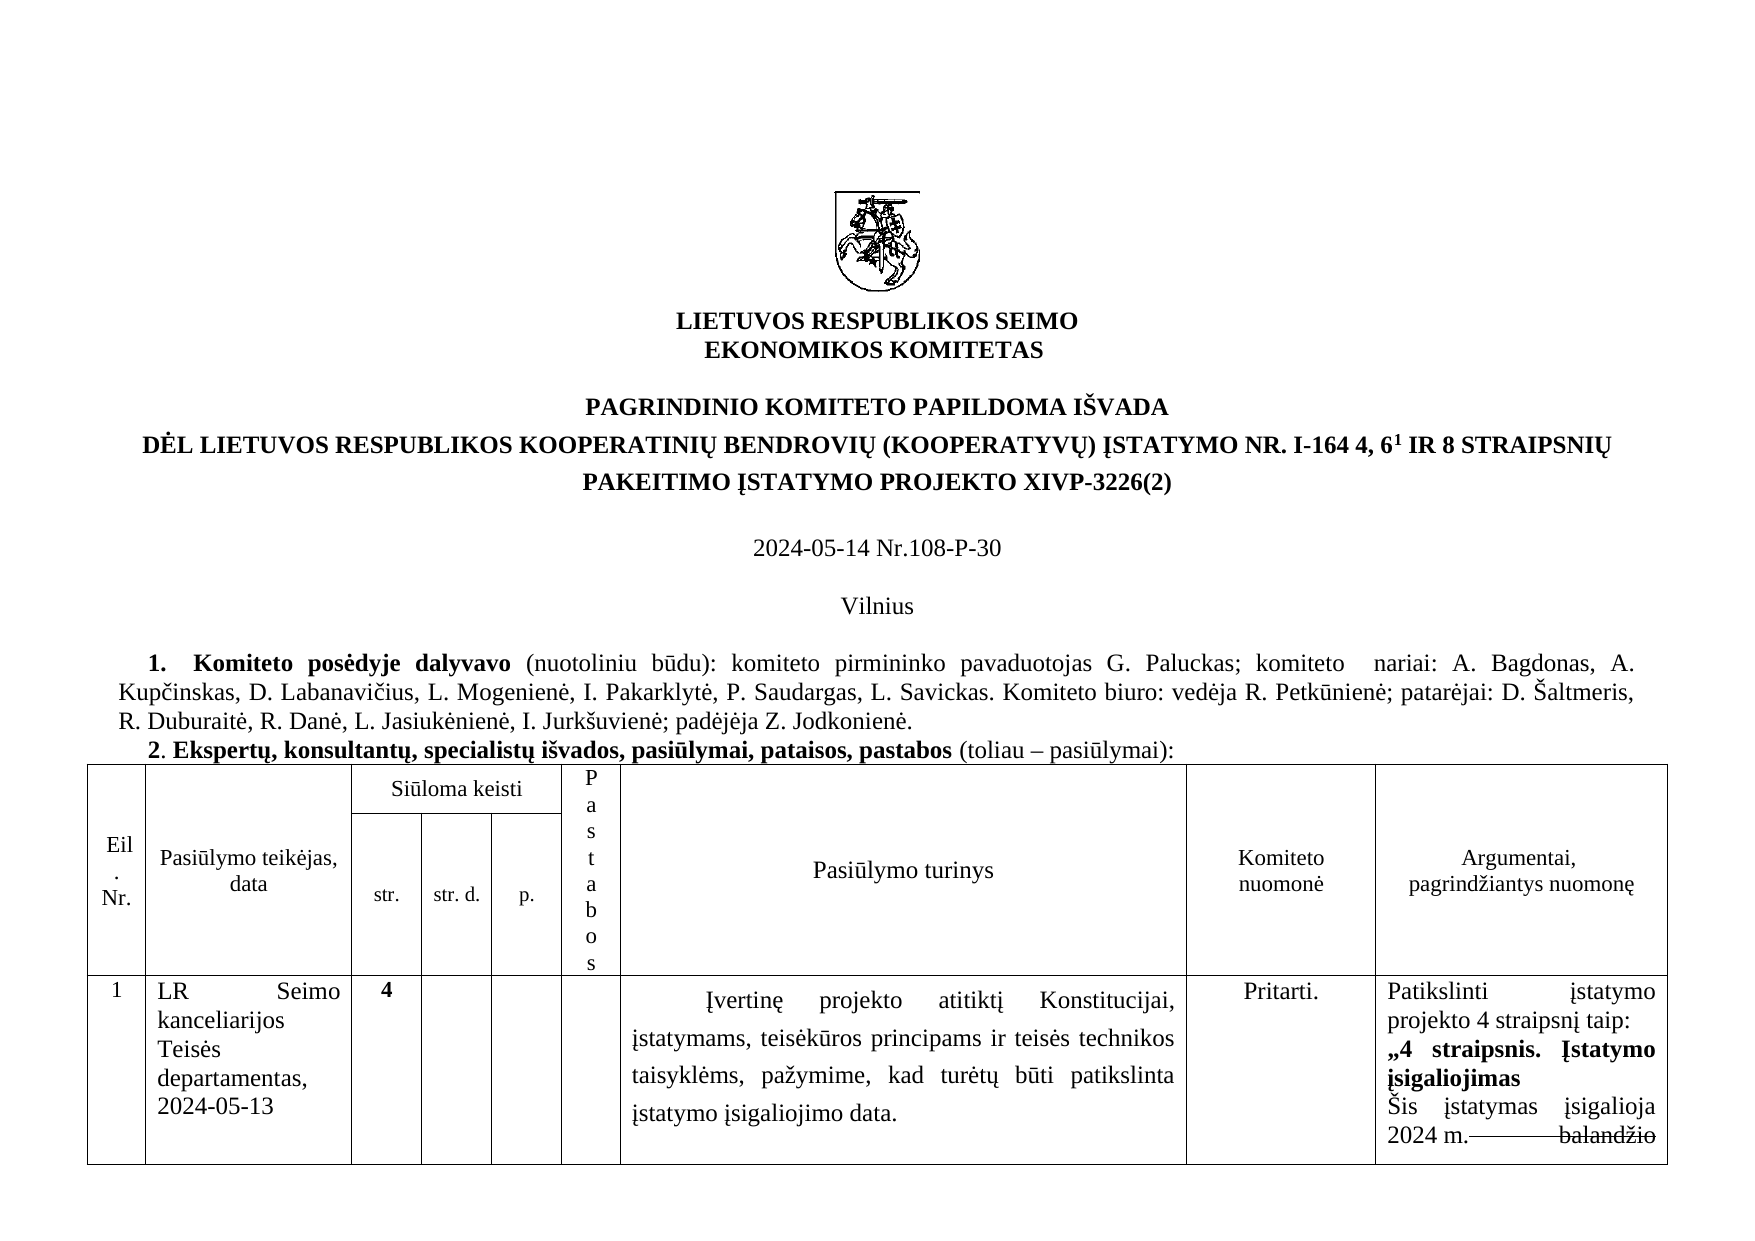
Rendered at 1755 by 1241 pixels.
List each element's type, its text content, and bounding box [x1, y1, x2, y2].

table_cell [422, 976, 491, 1164]
table_cell 4 [352, 976, 421, 1164]
table_cell Įvertinę projekto atitiktį Konstitucijai, įstatymams, teisėkūros principams ir teisės technikos taisyklėms, pažymime, kad turėtų būti patikslinta įstatymo įsigaliojimo data. [621, 976, 1186, 1164]
table_cell LR Seimo kanceliarijos Teisės departamentas, 2024-05-13 [146, 976, 351, 1164]
text PAGRINDINIO KOMITETO PAPILDOMA IŠVADA [118, 392, 1636, 421]
list Komiteto posėdyje dalyvavo (nuotoliniu būdu): komiteto pirmininko pavaduotojas G. Paluckas; komiteto nariai: A. Bagdonas, A. Kupčinskas, D. Labanavičius, L. Mogenienė, I. Pakarklytė, P. Saudargas, L. Savickas. Komiteto biuro: vedėja R. Petkūnienė; patarėjai: D. Šaltmeris, R. Duburaitė, R. Danė, L. Jasiukėnienė, I. Jurkšuvienė; padėjėja Z. Jodkonienė. [118, 648, 1636, 735]
table_cell 1 [88, 976, 145, 1164]
table_header Komiteto nuomonė [1187, 765, 1375, 975]
table_cell Patikslinti įstatymo projekto 4 straipsnį taip: „4 straipsnis. Įstatymo įsigaliojimas Šis įstatymas įsigalioja 2024 m. balandžio [1376, 976, 1667, 1164]
table_header Eil. Nr. [88, 765, 145, 975]
table_cell p. [492, 814, 561, 975]
table_header Siūloma keisti [352, 765, 561, 813]
table_cell [492, 976, 561, 1164]
table_cell str. d. [422, 814, 491, 975]
text 2024-05-14 Nr.108-P-30 [118, 533, 1636, 562]
table_cell [562, 976, 620, 1164]
table_cell Pritarti. [1187, 976, 1375, 1164]
text 2. Ekspertų, konsultantų, specialistų išvados, pasiūlymai, pataisos, pastabos (toliau – pasiūlymai): [118, 735, 1636, 763]
text LIETUVOS RESPUBLIKOS SEIMO [118, 306, 1636, 335]
table_header Argumentai, pagrindžiantys nuomonę [1376, 765, 1667, 975]
table_header Pastabos [562, 765, 620, 975]
table_header Pasiūlymo teikėjas, data [146, 765, 351, 975]
text DĖL LIETUVOS RESPUBLIKOS KOOPERATINIŲ BENDROVIŲ (KOOPERATYVŲ) ĮSTATYMO NR. I-164 4, 61 IR 8 STRAIPSNIŲ PAKEITIMO ĮSTATYMO PROJEKTO XIVP-3226(2) [118, 421, 1636, 496]
text Vilnius [118, 591, 1636, 620]
text EKONOMIKOS KOMITETAS [118, 335, 1636, 363]
table_header Pasiūlymo turinys [621, 765, 1186, 975]
table_cell str. [352, 814, 421, 975]
